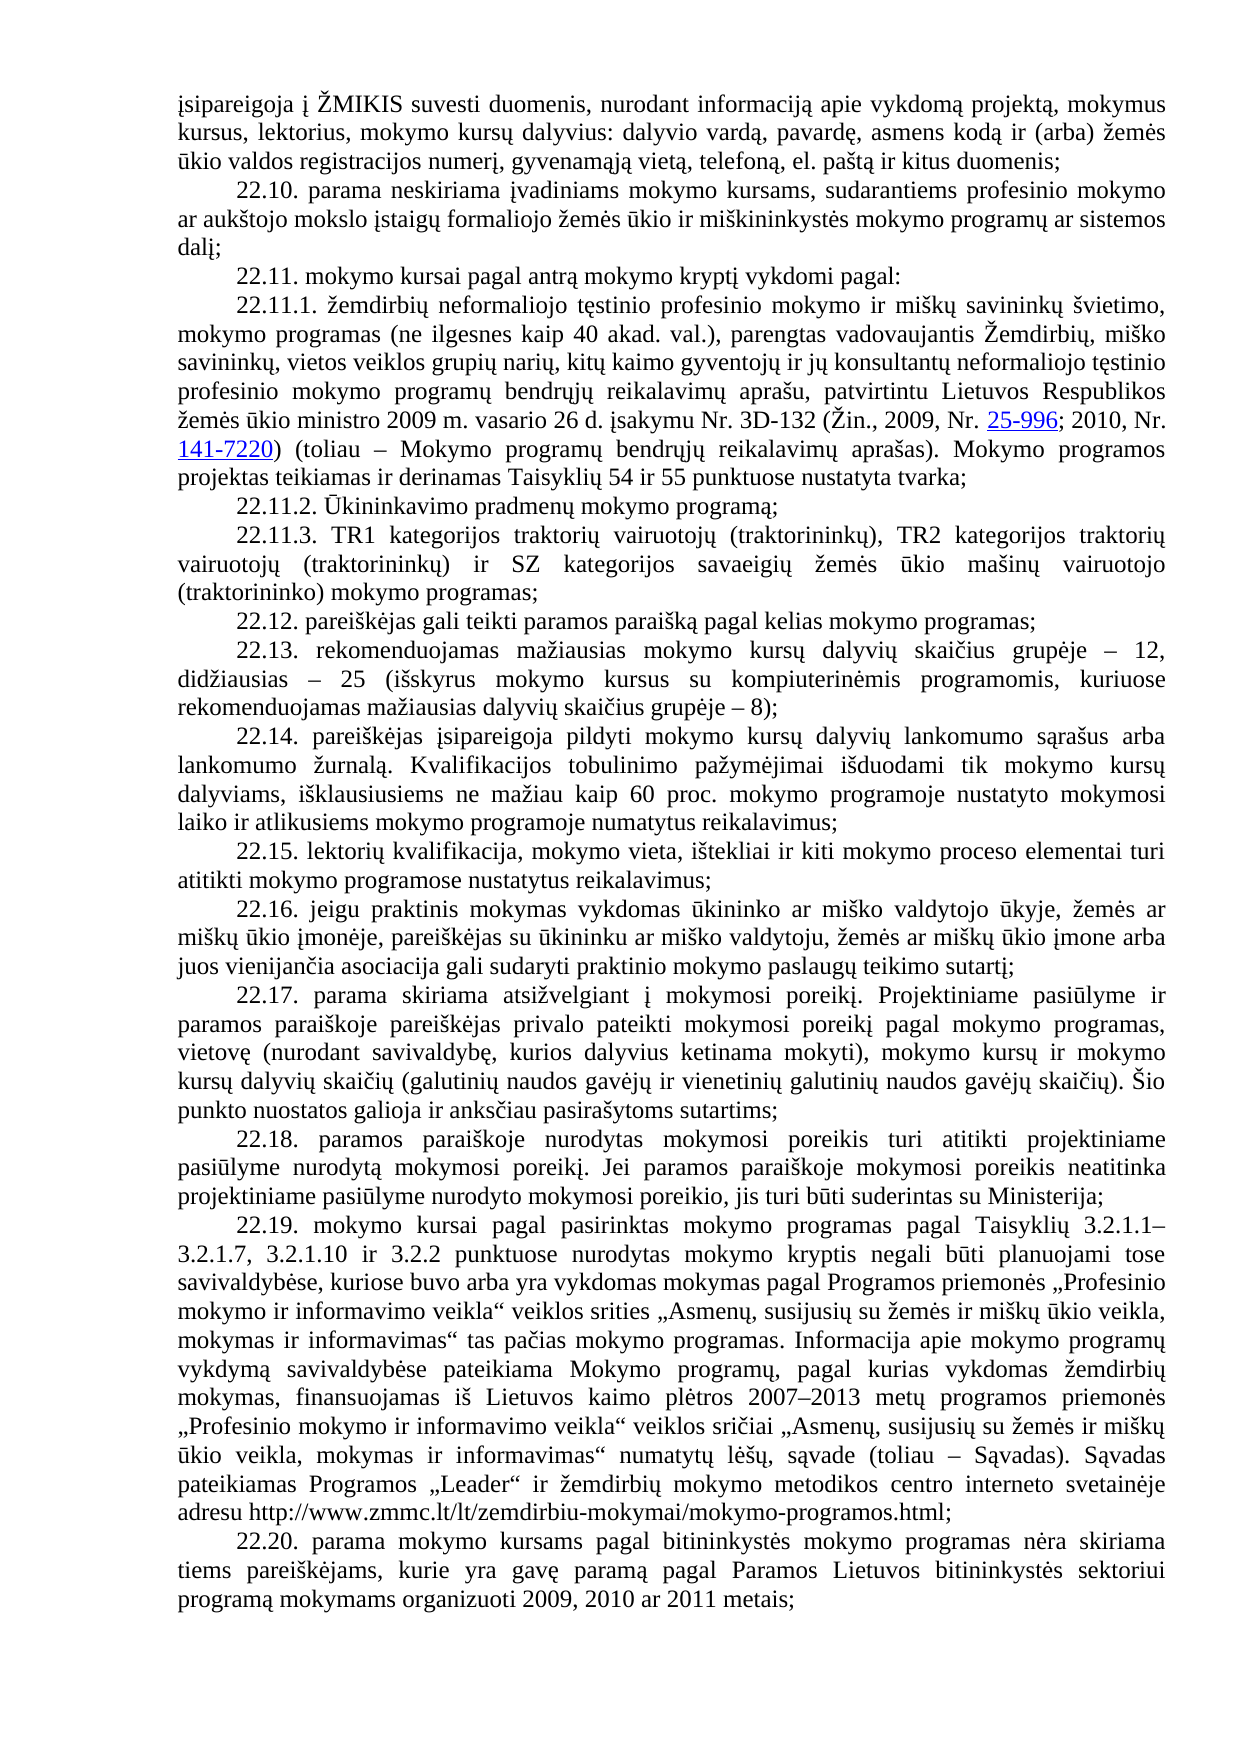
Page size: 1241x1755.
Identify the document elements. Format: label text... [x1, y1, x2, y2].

text 22.20. parama mokymo kursams pagal bitininkystės mokymo programas nėra skiriama tiems pareiškėjams, kurie yra gavę paramą pagal Paramos Lietuvos bitininkystės sektoriui programą mokymams organizuoti 2009, 2010 ar 2011 metais; [177, 1526, 1166, 1612]
text 22.13. rekomenduojamas mažiausias mokymo kursų dalyvių skaičius grupėje – 12, didžiausias – 25 (išskyrus mokymo kursus su kompiuterinėmis programomis, kuriuose rekomenduojamas mažiausias dalyvių skaičius grupėje – 8); [177, 635, 1166, 721]
text 22.11.3. TR1 kategorijos traktorių vairuotojų (traktorininkų), TR2 kategorijos traktorių vairuotojų (traktorininkų) ir SZ kategorijos savaeigių žemės ūkio mašinų vairuotojo (traktorininko) mokymo programas; [177, 520, 1166, 606]
text 22.19. mokymo kursai pagal pasirinktas mokymo programas pagal Taisyklių 3.2.1.1–3.2.1.7, 3.2.1.10 ir 3.2.2 punktuose nurodytas mokymo kryptis negali būti planuojami tose savivaldybėse, kuriose buvo arba yra vykdomas mokymas pagal Programos priemonės „Profesinio mokymo ir informavimo veikla“ veiklos srities „Asmenų, susijusių su žemės ir miškų ūkio veikla, mokymas ir informavimas“ tas pačias mokymo programas. Informacija apie mokymo programų vykdymą savivaldybėse pateikiama Mokymo programų, pagal kurias vykdomas žemdirbių mokymas, finansuojamas iš Lietuvos kaimo plėtros 2007–2013 metų programos priemonės „Profesinio mokymo ir informavimo veikla“ veiklos sričiai „Asmenų, susijusių su žemės ir miškų ūkio veikla, mokymas ir informavimas“ numatytų lėšų, sąvade (toliau – Sąvadas). Sąvadas pateikiamas Programos „Leader“ ir žemdirbių mokymo metodikos centro interneto svetainėje adresu http://www.zmmc.lt/lt/zemdirbiu-mokymai/mokymo-programos.html; [177, 1210, 1166, 1526]
text 22.11.1. žemdirbių neformaliojo tęstinio profesinio mokymo ir miškų savininkų švietimo, mokymo programas (ne ilgesnes kaip 40 akad. val.), parengtas vadovaujantis Žemdirbių, miško savininkų, vietos veiklos grupių narių, kitų kaimo gyventojų ir jų konsultantų neformaliojo tęstinio profesinio mokymo programų bendrųjų reikalavimų aprašu, patvirtintu Lietuvos Respublikos žemės ūkio ministro 2009 m. vasario 26 d. įsakymu Nr. 3D-132 (Žin., 2009, Nr. 25-996; 2010, Nr. 141-7220) (toliau – Mokymo programų bendrųjų reikalavimų aprašas). Mokymo programos projektas teikiamas ir derinamas Taisyklių 54 ir 55 punktuose nustatyta tvarka; [177, 290, 1166, 491]
text 22.14. pareiškėjas įsipareigoja pildyti mokymo kursų dalyvių lankomumo sąrašus arba lankomumo žurnalą. Kvalifikacijos tobulinimo pažymėjimai išduodami tik mokymo kursų dalyviams, išklausiusiems ne mažiau kaip 60 proc. mokymo programoje nustatyto mokymosi laiko ir atlikusiems mokymo programoje numatytus reikalavimus; [177, 721, 1166, 836]
text 22.10. parama neskiriama įvadiniams mokymo kursams, sudarantiems profesinio mokymo ar aukštojo mokslo įstaigų formaliojo žemės ūkio ir miškininkystės mokymo programų ar sistemos dalį; [177, 175, 1166, 261]
text 22.12. pareiškėjas gali teikti paramos paraišką pagal kelias mokymo programas; [177, 606, 1166, 635]
text 22.18. paramos paraiškoje nurodytas mokymosi poreikis turi atitikti projektiniame pasiūlyme nurodytą mokymosi poreikį. Jei paramos paraiškoje mokymosi poreikis neatitinka projektiniame pasiūlyme nurodyto mokymosi poreikio, jis turi būti suderintas su Ministerija; [177, 1124, 1166, 1210]
text 22.11. mokymo kursai pagal antrą mokymo kryptį vykdomi pagal: [177, 261, 1166, 290]
text 22.16. jeigu praktinis mokymas vykdomas ūkininko ar miško valdytojo ūkyje, žemės ar miškų ūkio įmonėje, pareiškėjas su ūkininku ar miško valdytoju, žemės ar miškų ūkio įmone arba juos vienijančia asociacija gali sudaryti praktinio mokymo paslaugų teikimo sutartį; [177, 894, 1166, 980]
text 22.15. lektorių kvalifikacija, mokymo vieta, ištekliai ir kiti mokymo proceso elementai turi atitikti mokymo programose nustatytus reikalavimus; [177, 836, 1166, 894]
text įsipareigoja į ŽMIKIS suvesti duomenis, nurodant informaciją apie vykdomą projektą, mokymus kursus, lektorius, mokymo kursų dalyvius: dalyvio vardą, pavardę, asmens kodą ir (arba) žemės ūkio valdos registracijos numerį, gyvenamąją vietą, telefoną, el. paštą ir kitus duomenis; [177, 89, 1166, 175]
text 22.11.2. Ūkininkavimo pradmenų mokymo programą; [177, 491, 1166, 520]
text 22.17. parama skiriama atsižvelgiant į mokymosi poreikį. Projektiniame pasiūlyme ir paramos paraiškoje pareiškėjas privalo pateikti mokymosi poreikį pagal mokymo programas, vietovę (nurodant savivaldybę, kurios dalyvius ketinama mokyti), mokymo kursų ir mokymo kursų dalyvių skaičių (galutinių naudos gavėjų ir vienetinių galutinių naudos gavėjų skaičių). Šio punkto nuostatos galioja ir anksčiau pasirašytoms sutartims; [177, 980, 1166, 1124]
